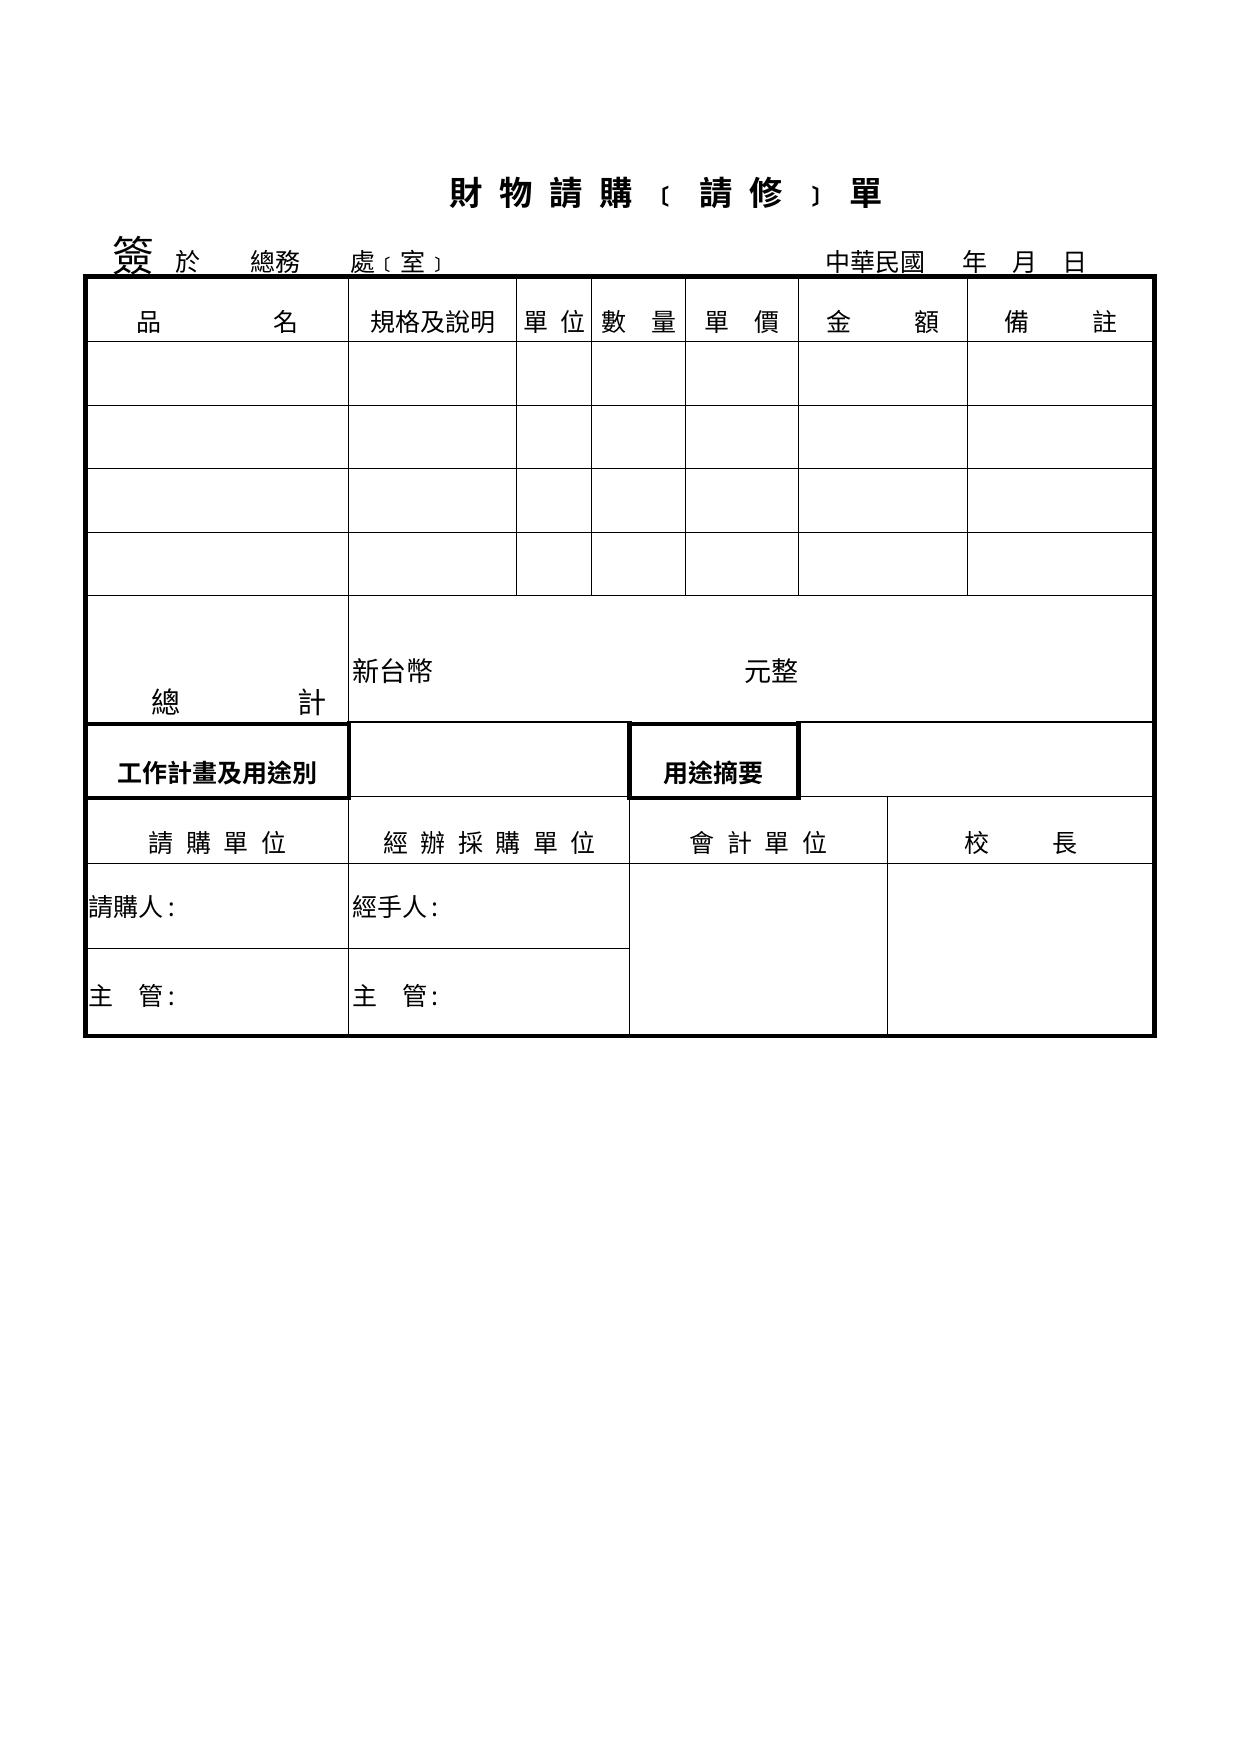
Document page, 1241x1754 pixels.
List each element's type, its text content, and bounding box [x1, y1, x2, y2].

table_cell [968, 533, 1152, 595]
table_cell [799, 342, 967, 405]
table_cell 工作計畫及用途別 [88, 726, 347, 796]
table_cell [88, 406, 348, 468]
table_cell [630, 864, 887, 1034]
table_header 單 價 [686, 279, 798, 341]
table_header 備 註 [968, 279, 1152, 341]
table_cell [592, 406, 685, 468]
table_header 單 位 [517, 279, 591, 341]
table_header 品 名 [88, 279, 348, 341]
text 財 物 請 購 ﹝ 請 修 ﹞ 單 [71, 149, 1240, 212]
table_cell 主 管: [349, 949, 629, 1034]
table_cell [801, 723, 1152, 796]
table_cell [686, 406, 798, 468]
table_cell [517, 342, 591, 405]
table_cell 會 計 單 位 [630, 797, 887, 863]
table_cell 經 辦 採 購 單 位 [349, 797, 629, 863]
table_cell 用途摘要 [632, 726, 796, 796]
table_cell [799, 533, 967, 595]
table_cell [799, 469, 967, 532]
table_cell [517, 406, 591, 468]
table_cell [686, 342, 798, 405]
table_cell 校 長 [888, 797, 1152, 863]
table_cell [351, 723, 627, 796]
table_header 金 額 [799, 279, 967, 341]
table_cell [968, 342, 1152, 405]
table_cell 主 管: [88, 949, 348, 1034]
table_cell [88, 342, 348, 405]
table_cell [517, 533, 591, 595]
table_cell [686, 533, 798, 595]
table_cell 新台幣 元整 [349, 596, 1152, 721]
table_cell 請購人: [88, 864, 348, 948]
table_cell [592, 533, 685, 595]
table_cell [686, 469, 798, 532]
table_cell 總 計 [88, 596, 348, 721]
table_header 數 量 [592, 279, 685, 341]
table_cell [968, 469, 1152, 532]
table_header 規格及說明 [349, 279, 516, 341]
table_cell 請 購 單 位 [88, 800, 348, 863]
table_cell [968, 406, 1152, 468]
text 簽 於 總務 處﹝室﹞ 中華民國 年 月 日 [71, 212, 1240, 274]
table_cell [888, 864, 1152, 1034]
table_cell [349, 406, 516, 468]
table_cell [592, 342, 685, 405]
table_cell [517, 469, 591, 532]
table_cell [349, 342, 516, 405]
table_cell 經手人: [349, 864, 629, 948]
table_cell [799, 406, 967, 468]
table_cell [349, 533, 516, 595]
table_cell [592, 469, 685, 532]
table_cell [88, 533, 348, 595]
table_cell [88, 469, 348, 532]
table_cell [349, 469, 516, 532]
